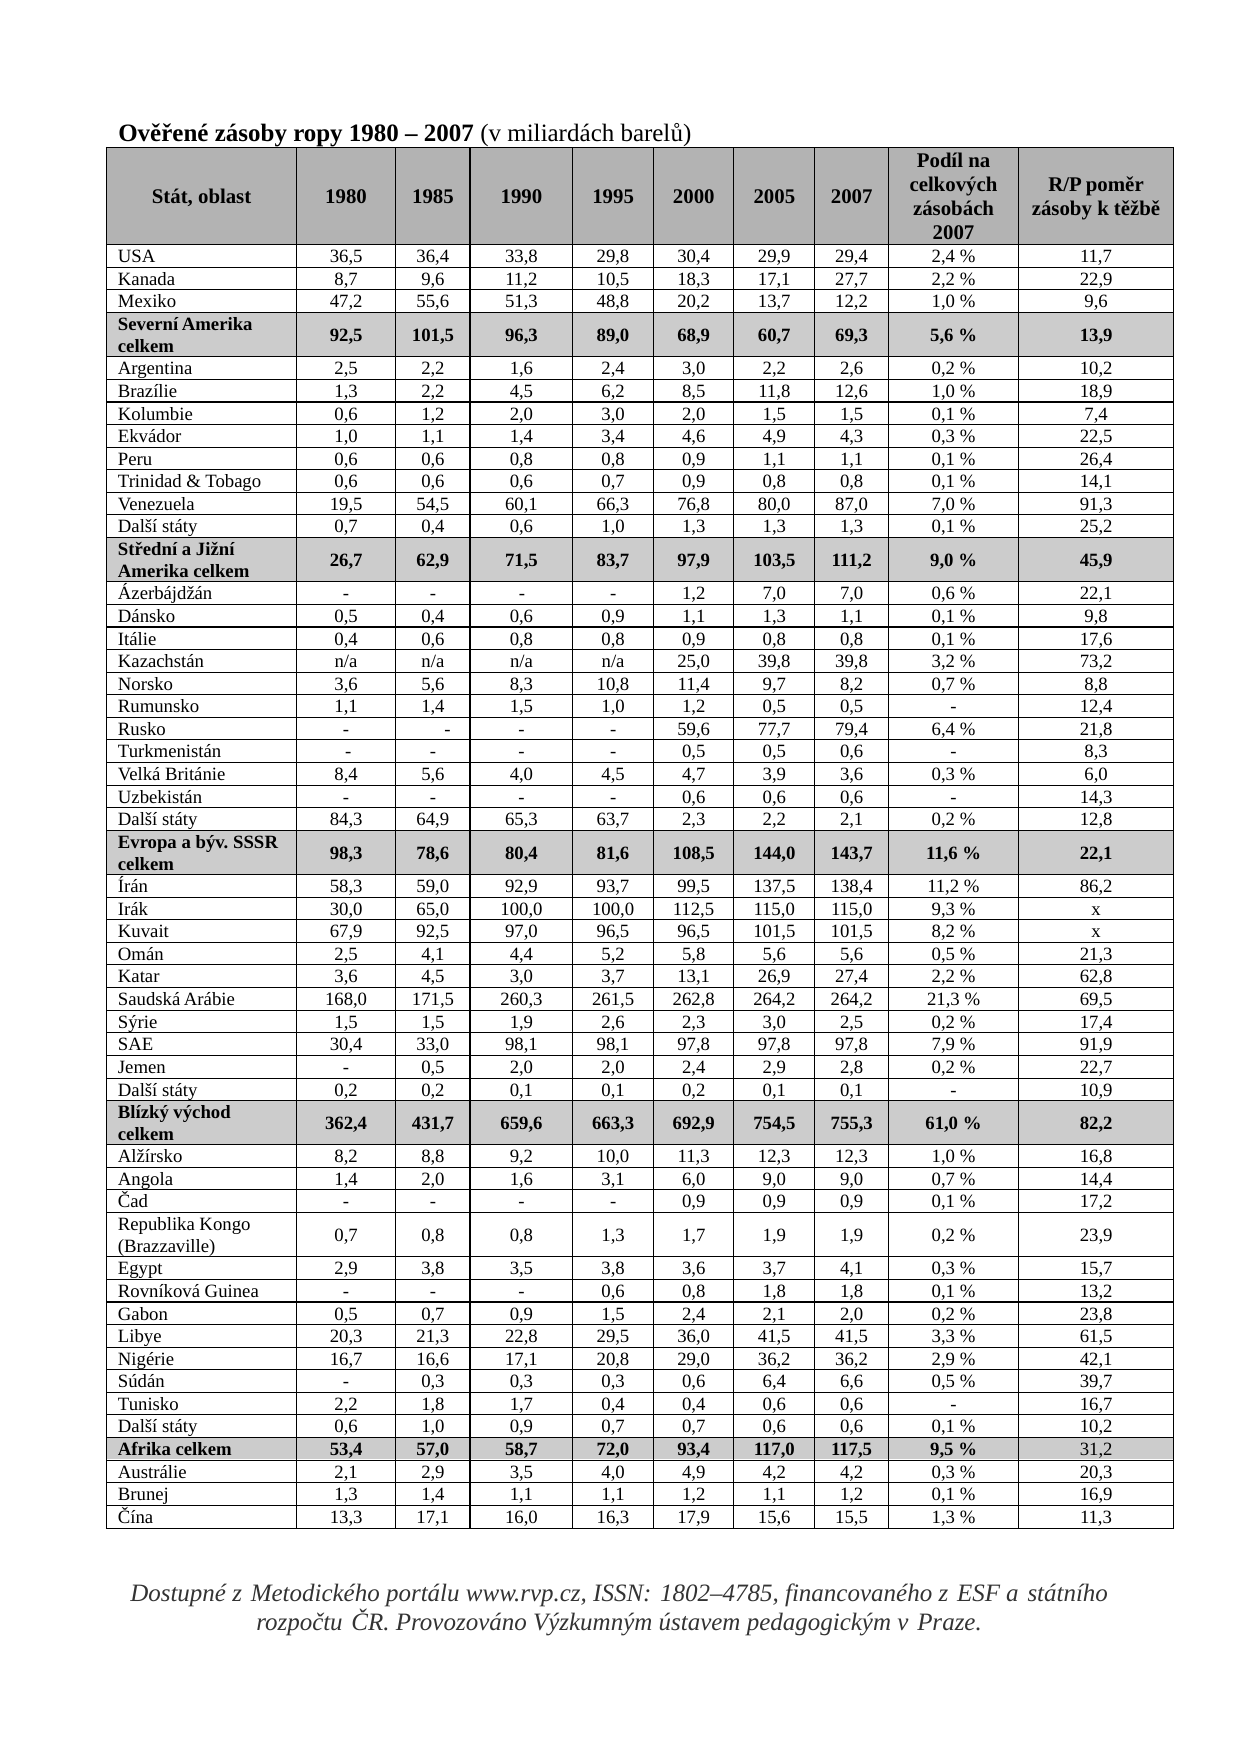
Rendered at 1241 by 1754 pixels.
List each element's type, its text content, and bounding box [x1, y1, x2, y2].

table_cell 9,5 % [889, 1438, 1018, 1459]
table_cell 87,0 [815, 493, 888, 514]
table_cell - [297, 718, 395, 739]
table_cell - [573, 786, 653, 807]
table_cell 97,8 [815, 1033, 888, 1055]
table_cell Egypt [107, 1257, 296, 1279]
table_cell 7,0 [734, 582, 814, 604]
table_cell 0,5 % [889, 943, 1018, 964]
table_cell 1,1 [396, 425, 469, 447]
table_cell - [396, 1190, 469, 1212]
table_cell 5,6 [734, 943, 814, 964]
table_cell - [297, 1056, 395, 1077]
table_cell 39,7 [1019, 1370, 1173, 1392]
table_cell 29,4 [815, 245, 888, 267]
table_cell 0,7 [297, 515, 395, 537]
table_cell Kazachstán [107, 650, 296, 672]
table_cell 362,4 [297, 1101, 395, 1144]
table_cell 1,3 [734, 605, 814, 626]
table_cell 4,5 [573, 763, 653, 784]
table_cell 2,3 [654, 808, 733, 830]
table_cell n/a [573, 650, 653, 672]
table_cell 2,4 [654, 1303, 733, 1324]
table_cell 8,3 [1019, 740, 1173, 762]
table_cell Severní Amerika celkem [107, 313, 296, 356]
table_cell 9,6 [396, 268, 469, 289]
table_cell 0,1 [734, 1079, 814, 1100]
table_cell 1,4 [471, 425, 572, 447]
table_cell 2,8 [815, 1056, 888, 1077]
table_cell 6,4 [734, 1370, 814, 1392]
table_cell 71,5 [471, 538, 572, 581]
table_cell 17,9 [654, 1506, 733, 1527]
table_cell 36,2 [734, 1348, 814, 1369]
table_header 2005 [734, 148, 814, 244]
table_cell 0,7 [573, 470, 653, 492]
table_cell 97,8 [654, 1033, 733, 1055]
table_cell 3,5 [471, 1257, 572, 1279]
table_cell 101,5 [396, 313, 469, 356]
table_cell Trinidad & Tobago [107, 470, 296, 492]
table_cell 2,6 [815, 357, 888, 379]
table_cell 9,0 [815, 1168, 888, 1189]
table_cell 0,2 [396, 1079, 469, 1100]
table_cell 1,7 [471, 1393, 572, 1414]
table_cell 2,1 [297, 1461, 395, 1482]
table_cell Jemen [107, 1056, 296, 1077]
table_cell 64,9 [396, 808, 469, 830]
table_cell Mexiko [107, 290, 296, 312]
table_cell 14,1 [1019, 470, 1173, 492]
table_cell - [573, 1190, 653, 1212]
table_cell 31,2 [1019, 1438, 1173, 1459]
table_cell 53,4 [297, 1438, 395, 1459]
table_cell 143,7 [815, 831, 888, 874]
table_cell Uzbekistán [107, 786, 296, 807]
table_cell 1,1 [297, 695, 395, 717]
table_cell 2,6 [573, 1011, 653, 1032]
table_cell 16,8 [1019, 1145, 1173, 1167]
table_cell 93,7 [573, 875, 653, 897]
table_cell 4,2 [734, 1461, 814, 1482]
table_cell 5,6 [396, 763, 469, 784]
table_cell 108,5 [654, 831, 733, 874]
table_cell 41,5 [815, 1325, 888, 1347]
table_cell 79,4 [815, 718, 888, 739]
table_cell 9,0 [734, 1168, 814, 1189]
table_cell 65,3 [471, 808, 572, 830]
table_cell 1,3 [297, 1483, 395, 1505]
table_cell 8,8 [396, 1145, 469, 1167]
table_cell 0,5 [815, 695, 888, 717]
table_cell Austrálie [107, 1461, 296, 1482]
table_cell 0,8 [815, 470, 888, 492]
table_cell 0,4 [396, 605, 469, 626]
table_cell 92,5 [297, 313, 395, 356]
table_cell - [297, 1280, 395, 1301]
table_cell 2,0 [471, 1056, 572, 1077]
table_cell 3,7 [734, 1257, 814, 1279]
table_cell 2,4 [573, 357, 653, 379]
table_cell 1,1 [815, 605, 888, 626]
table_cell 89,0 [573, 313, 653, 356]
table_cell Dánsko [107, 605, 296, 626]
table_cell 12,8 [1019, 808, 1173, 830]
table_cell 3,5 [471, 1461, 572, 1482]
table_cell 10,8 [573, 673, 653, 694]
table_cell 0,6 [297, 448, 395, 469]
table_header 2007 [815, 148, 888, 244]
table_cell 29,0 [654, 1348, 733, 1369]
table_cell 26,9 [734, 965, 814, 987]
table_cell 0,9 [654, 448, 733, 469]
table_cell 2,2 % [889, 268, 1018, 289]
table_cell 65,0 [396, 898, 469, 919]
table_cell 3,6 [654, 1257, 733, 1279]
table_cell 15,6 [734, 1506, 814, 1527]
table_cell Norsko [107, 673, 296, 694]
table_cell 0,6 [471, 515, 572, 537]
table_cell - [297, 1190, 395, 1212]
table_cell 0,1 [573, 1079, 653, 1100]
table_cell 1,4 [396, 1483, 469, 1505]
table_cell 1,2 [654, 695, 733, 717]
table_cell - [573, 718, 653, 739]
table_cell 1,1 [471, 1483, 572, 1505]
table_cell 2,2 [396, 380, 469, 401]
table_cell 51,3 [471, 290, 572, 312]
table_cell 36,5 [297, 245, 395, 267]
table_cell 0,5 % [889, 1370, 1018, 1392]
table_cell - [889, 740, 1018, 762]
table_cell 2,2 [734, 357, 814, 379]
table_cell 1,1 [734, 1483, 814, 1505]
table_cell 69,3 [815, 313, 888, 356]
table_cell 20,3 [297, 1325, 395, 1347]
table_cell Střední a Jižní Amerika celkem [107, 538, 296, 581]
table_cell 0,1 % [889, 403, 1018, 424]
table_cell 1,5 [815, 403, 888, 424]
table_cell 0,3 % [889, 763, 1018, 784]
table_cell 0,6 [815, 786, 888, 807]
table_cell 57,0 [396, 1438, 469, 1459]
table_cell 0,1 % [889, 628, 1018, 649]
table_cell 2,2 [396, 357, 469, 379]
table_cell 84,3 [297, 808, 395, 830]
table_cell 13,9 [1019, 313, 1173, 356]
table_cell 0,9 [471, 1303, 572, 1324]
table_cell 98,3 [297, 831, 395, 874]
table_cell 117,0 [734, 1438, 814, 1459]
table_cell 42,1 [1019, 1348, 1173, 1369]
table_cell 1,3 [734, 515, 814, 537]
table_cell 659,6 [471, 1101, 572, 1144]
table_cell 5,2 [573, 943, 653, 964]
table_cell 1,1 [573, 1483, 653, 1505]
table_cell Čína [107, 1506, 296, 1527]
table_cell 1,0 % [889, 380, 1018, 401]
table_cell 1,5 [471, 695, 572, 717]
table_cell 100,0 [471, 898, 572, 919]
table_cell - [471, 582, 572, 604]
table_cell 27,7 [815, 268, 888, 289]
table_cell 30,4 [654, 245, 733, 267]
table_cell 0,3 [396, 1370, 469, 1392]
table_cell 0,7 [573, 1415, 653, 1437]
table_cell Rumunsko [107, 695, 296, 717]
table_cell 11,6 % [889, 831, 1018, 874]
table_header 1980 [297, 148, 395, 244]
table_cell 96,5 [654, 920, 733, 942]
table_cell Další státy [107, 808, 296, 830]
table_cell 144,0 [734, 831, 814, 874]
table_cell 0,8 [734, 628, 814, 649]
table_cell 18,9 [1019, 380, 1173, 401]
table_cell 2,4 % [889, 245, 1018, 267]
table_cell 0,6 [573, 1280, 653, 1301]
table_cell USA [107, 245, 296, 267]
table_cell 0,6 [734, 786, 814, 807]
table_cell 0,9 [734, 1190, 814, 1212]
table_cell 0,6 [734, 1393, 814, 1414]
table_cell n/a [471, 650, 572, 672]
table_cell 3,0 [654, 357, 733, 379]
table_cell 9,7 [734, 673, 814, 694]
table_cell 17,1 [396, 1506, 469, 1527]
table_cell 0,9 [471, 1415, 572, 1437]
table_cell 1,0 [573, 695, 653, 717]
table_cell 10,9 [1019, 1079, 1173, 1100]
table_cell 0,2 % [889, 357, 1018, 379]
table_cell 17,4 [1019, 1011, 1173, 1032]
table_cell 4,2 [815, 1461, 888, 1482]
table_cell 36,0 [654, 1325, 733, 1347]
table_cell 91,9 [1019, 1033, 1173, 1055]
table_cell 1,5 [297, 1011, 395, 1032]
table_cell 26,7 [297, 538, 395, 581]
table_cell 8,5 [654, 380, 733, 401]
table_cell 8,2 [815, 673, 888, 694]
table_cell 91,3 [1019, 493, 1173, 514]
table_cell 0,8 [573, 448, 653, 469]
table_cell 0,1 [815, 1079, 888, 1100]
table_cell 4,7 [654, 763, 733, 784]
table_cell 96,5 [573, 920, 653, 942]
table_cell - [471, 718, 572, 739]
table_cell 0,9 [815, 1190, 888, 1212]
table_cell 0,6 [297, 403, 395, 424]
table_cell Angola [107, 1168, 296, 1189]
table_cell 0,1 % [889, 1483, 1018, 1505]
table_cell 1,2 [654, 582, 733, 604]
table_cell 0,5 [734, 740, 814, 762]
table_cell 1,0 [396, 1415, 469, 1437]
table_cell 20,2 [654, 290, 733, 312]
table_cell 97,8 [734, 1033, 814, 1055]
table_cell 1,6 [471, 357, 572, 379]
table_cell 6,0 [1019, 763, 1173, 784]
table_cell 11,3 [1019, 1506, 1173, 1527]
table_cell 100,0 [573, 898, 653, 919]
table_cell 1,7 [654, 1213, 733, 1256]
table_cell 80,4 [471, 831, 572, 874]
table_cell 0,1 % [889, 1415, 1018, 1437]
table_cell 0,9 [654, 470, 733, 492]
table_cell Republika Kongo (Brazzaville) [107, 1213, 296, 1256]
table_cell 2,1 [734, 1303, 814, 1324]
table_cell 1,5 [573, 1303, 653, 1324]
table_cell Další státy [107, 1079, 296, 1100]
table_cell 0,2 [654, 1079, 733, 1100]
table_cell 22,5 [1019, 425, 1173, 447]
table_cell 1,0 % [889, 290, 1018, 312]
table_cell - [471, 1190, 572, 1212]
table_cell 21,8 [1019, 718, 1173, 739]
table_cell 16,0 [471, 1506, 572, 1527]
table_cell 0,4 [396, 515, 469, 537]
table_cell 3,6 [297, 673, 395, 694]
table_cell 16,9 [1019, 1483, 1173, 1505]
table_cell 0,8 [471, 628, 572, 649]
table_cell 0,7 [396, 1303, 469, 1324]
table_cell 0,6 [734, 1415, 814, 1437]
table_cell 2,4 [654, 1056, 733, 1077]
table_cell 1,0 % [889, 1145, 1018, 1167]
table_cell Súdán [107, 1370, 296, 1392]
table_cell Alžírsko [107, 1145, 296, 1167]
table_cell 262,8 [654, 988, 733, 1009]
table_cell Saudská Arábie [107, 988, 296, 1009]
table_header Podíl na celkových zásobách 2007 [889, 148, 1018, 244]
table_cell Brazílie [107, 380, 296, 401]
table_cell 0,8 [471, 1213, 572, 1256]
table_cell 261,5 [573, 988, 653, 1009]
table_cell 0,6 [471, 605, 572, 626]
table_cell - [889, 786, 1018, 807]
table_cell - [297, 1370, 395, 1392]
table_cell 96,3 [471, 313, 572, 356]
table_cell Katar [107, 965, 296, 987]
table_cell SAE [107, 1033, 296, 1055]
table_cell 22,1 [1019, 831, 1173, 874]
table_cell Gabon [107, 1303, 296, 1324]
table_cell 8,2 % [889, 920, 1018, 942]
table_cell 30,4 [297, 1033, 395, 1055]
table_cell 2,2 [297, 1393, 395, 1414]
table_cell 22,7 [1019, 1056, 1173, 1077]
table_cell Další státy [107, 1415, 296, 1437]
table_cell 2,2 % [889, 965, 1018, 987]
table_cell 14,4 [1019, 1168, 1173, 1189]
table_cell 0,3 % [889, 1461, 1018, 1482]
table_cell 58,7 [471, 1438, 572, 1459]
table_cell 4,6 [654, 425, 733, 447]
table_cell Nigérie [107, 1348, 296, 1369]
table_cell 61,0 % [889, 1101, 1018, 1144]
table_cell 0,1 % [889, 470, 1018, 492]
table_cell 0,7 [654, 1415, 733, 1437]
table_cell Itálie [107, 628, 296, 649]
table_cell 8,8 [1019, 673, 1173, 694]
table_cell 25,0 [654, 650, 733, 672]
table_cell 98,1 [573, 1033, 653, 1055]
table_cell 2,5 [297, 943, 395, 964]
table_cell 8,3 [471, 673, 572, 694]
table_cell Evropa a býv. SSSR celkem [107, 831, 296, 874]
table_cell 0,5 [297, 1303, 395, 1324]
table_cell 0,4 [297, 628, 395, 649]
table_cell 62,8 [1019, 965, 1173, 987]
table_cell Sýrie [107, 1011, 296, 1032]
table_cell 9,0 % [889, 538, 1018, 581]
table_cell 10,0 [573, 1145, 653, 1167]
table_cell Velká Británie [107, 763, 296, 784]
table_cell - [396, 740, 469, 762]
table_cell 0,9 [654, 1190, 733, 1212]
table_cell 11,3 [654, 1145, 733, 1167]
table_cell 0,8 [734, 470, 814, 492]
table_header 1985 [396, 148, 469, 244]
table_cell 1,4 [396, 695, 469, 717]
table_cell 18,3 [654, 268, 733, 289]
table_cell Afrika celkem [107, 1438, 296, 1459]
table_cell 41,5 [734, 1325, 814, 1347]
table_cell 10,2 [1019, 357, 1173, 379]
table_cell 54,5 [396, 493, 469, 514]
table_cell 3,1 [573, 1168, 653, 1189]
table_cell Rusko [107, 718, 296, 739]
table_cell 2,9 [297, 1257, 395, 1279]
table_cell Argentina [107, 357, 296, 379]
table_cell 0,3 % [889, 425, 1018, 447]
table_cell 11,7 [1019, 245, 1173, 267]
table_cell 4,9 [654, 1461, 733, 1482]
table_cell 93,4 [654, 1438, 733, 1459]
table_cell 20,3 [1019, 1461, 1173, 1482]
table_header R/P poměr zásoby k těžbě [1019, 148, 1173, 244]
table_cell Kolumbie [107, 403, 296, 424]
table_cell 0,4 [654, 1393, 733, 1414]
table_cell 12,3 [734, 1145, 814, 1167]
table_cell - [297, 740, 395, 762]
table_cell 45,9 [1019, 538, 1173, 581]
table_cell 3,0 [573, 403, 653, 424]
table_cell 17,6 [1019, 628, 1173, 649]
table_cell 0,7 % [889, 1168, 1018, 1189]
table_cell - [297, 786, 395, 807]
table_cell x [1019, 898, 1173, 919]
table_header 1995 [573, 148, 653, 244]
table_cell 0,2 % [889, 1213, 1018, 1256]
table_cell 12,4 [1019, 695, 1173, 717]
table_cell 1,9 [734, 1213, 814, 1256]
table_cell 7,4 [1019, 403, 1173, 424]
table_cell 8,2 [297, 1145, 395, 1167]
table_cell 0,6 [815, 1393, 888, 1414]
table_cell 4,4 [471, 943, 572, 964]
table_cell 137,5 [734, 875, 814, 897]
table_cell 21,3 [396, 1325, 469, 1347]
table_cell 63,7 [573, 808, 653, 830]
table_cell 0,4 [573, 1393, 653, 1414]
table_cell 21,3 [1019, 943, 1173, 964]
table_cell 101,5 [815, 920, 888, 942]
table_cell 3,4 [573, 425, 653, 447]
table_cell 67,9 [297, 920, 395, 942]
table_cell 260,3 [471, 988, 572, 1009]
table_cell 23,8 [1019, 1303, 1173, 1324]
table_cell 99,5 [654, 875, 733, 897]
table_cell 22,8 [471, 1325, 572, 1347]
table_cell 25,2 [1019, 515, 1173, 537]
table_cell 2,9 [734, 1056, 814, 1077]
table_cell 1,3 % [889, 1506, 1018, 1527]
table_cell 0,6 [471, 470, 572, 492]
table_cell 0,8 [815, 628, 888, 649]
table_cell Omán [107, 943, 296, 964]
table_cell x [1019, 920, 1173, 942]
table_cell 4,5 [396, 965, 469, 987]
table_cell 13,1 [654, 965, 733, 987]
table_cell 69,5 [1019, 988, 1173, 1009]
table_cell 55,6 [396, 290, 469, 312]
table_cell Čad [107, 1190, 296, 1212]
table_cell 2,9 % [889, 1348, 1018, 1369]
table_cell Rovníková Guinea [107, 1280, 296, 1301]
table_cell 1,3 [654, 515, 733, 537]
table_cell 0,2 % [889, 1303, 1018, 1324]
table_cell 0,1 % [889, 605, 1018, 626]
table_cell 17,1 [471, 1348, 572, 1369]
table_cell 82,2 [1019, 1101, 1173, 1144]
table_cell - [297, 582, 395, 604]
table_cell 3,7 [573, 965, 653, 987]
table_cell 81,6 [573, 831, 653, 874]
table_cell 3,0 [471, 965, 572, 987]
table_cell Tunisko [107, 1393, 296, 1414]
table_cell 0,3 [573, 1370, 653, 1392]
table_cell 92,9 [471, 875, 572, 897]
table_cell 0,8 [396, 1213, 469, 1256]
table_cell 0,6 [654, 786, 733, 807]
table_cell 76,8 [654, 493, 733, 514]
table_cell 2,0 [396, 1168, 469, 1189]
table_header Stát, oblast [107, 148, 296, 244]
table_cell 1,3 [297, 380, 395, 401]
table_cell 1,9 [815, 1213, 888, 1256]
table_cell 59,0 [396, 875, 469, 897]
table_cell 0,6 [396, 628, 469, 649]
table_cell 0,5 [396, 1056, 469, 1077]
table_cell 111,2 [815, 538, 888, 581]
table_cell 80,0 [734, 493, 814, 514]
table_cell - [396, 786, 469, 807]
table_cell 6,4 % [889, 718, 1018, 739]
table_cell Brunej [107, 1483, 296, 1505]
table_cell 17,1 [734, 268, 814, 289]
table_cell 2,1 [815, 808, 888, 830]
table_cell Ázerbájdžán [107, 582, 296, 604]
table_cell 11,8 [734, 380, 814, 401]
table_cell 1,5 [396, 1011, 469, 1032]
table_cell 0,8 [471, 448, 572, 469]
table_cell 39,8 [734, 650, 814, 672]
table_cell 4,3 [815, 425, 888, 447]
table_cell 1,8 [815, 1280, 888, 1301]
table_cell 3,6 [815, 763, 888, 784]
table_cell 6,6 [815, 1370, 888, 1392]
table_cell 3,9 [734, 763, 814, 784]
table_cell 5,6 [396, 673, 469, 694]
table_cell 47,2 [297, 290, 395, 312]
table_cell 4,5 [471, 380, 572, 401]
table_cell 9,6 [1019, 290, 1173, 312]
table_cell - [889, 695, 1018, 717]
table_cell 5,6 [815, 943, 888, 964]
table_cell 4,0 [471, 763, 572, 784]
table_cell 19,5 [297, 493, 395, 514]
table_cell - [889, 1393, 1018, 1414]
table_cell 2,0 [654, 403, 733, 424]
table_cell 6,2 [573, 380, 653, 401]
table_cell 0,2 % [889, 1011, 1018, 1032]
table_cell 12,2 [815, 290, 888, 312]
table_cell 0,2 % [889, 808, 1018, 830]
table_cell 4,9 [734, 425, 814, 447]
table_cell 0,5 [297, 605, 395, 626]
table_cell 115,0 [734, 898, 814, 919]
table_cell 13,3 [297, 1506, 395, 1527]
table_cell 20,8 [573, 1348, 653, 1369]
table_cell 1,8 [734, 1280, 814, 1301]
table_cell 16,7 [297, 1348, 395, 1369]
table_cell 0,1 % [889, 515, 1018, 537]
table_cell - [396, 582, 469, 604]
table_cell 61,5 [1019, 1325, 1173, 1347]
table_cell 22,9 [1019, 268, 1173, 289]
table_cell 0,1 [471, 1079, 572, 1100]
table_cell 0,7 [297, 1213, 395, 1256]
table_cell 0,9 [573, 605, 653, 626]
table_cell 5,8 [654, 943, 733, 964]
table_cell 0,6 [396, 448, 469, 469]
table_header 1990 [471, 148, 572, 244]
table_cell 1,3 [815, 515, 888, 537]
table_cell 7,9 % [889, 1033, 1018, 1055]
table_cell 11,2 % [889, 875, 1018, 897]
table_cell 16,7 [1019, 1393, 1173, 1414]
table_cell 6,0 [654, 1168, 733, 1189]
table_cell 115,0 [815, 898, 888, 919]
table_cell Libye [107, 1325, 296, 1347]
table_cell 21,3 % [889, 988, 1018, 1009]
table_cell 10,2 [1019, 1415, 1173, 1437]
table_cell 0,5 [734, 695, 814, 717]
table_cell 2,9 [396, 1461, 469, 1482]
table_cell 7,0 [815, 582, 888, 604]
table_cell 0,6 [815, 1415, 888, 1437]
table_cell 72,0 [573, 1438, 653, 1459]
table_cell 9,3 % [889, 898, 1018, 919]
table_cell - [396, 718, 469, 739]
table_cell 2,0 [815, 1303, 888, 1324]
table_cell 1,1 [734, 448, 814, 469]
table_cell 66,3 [573, 493, 653, 514]
table_cell 26,4 [1019, 448, 1173, 469]
table_cell 15,5 [815, 1506, 888, 1527]
table_cell 1,2 [815, 1483, 888, 1505]
table_cell 117,5 [815, 1438, 888, 1459]
table_cell 2,3 [654, 1011, 733, 1032]
table_cell 2,0 [573, 1056, 653, 1077]
table_cell 0,3 % [889, 1257, 1018, 1279]
table_cell 8,4 [297, 763, 395, 784]
table_cell 0,6 [297, 1415, 395, 1437]
table_cell 1,5 [734, 403, 814, 424]
table_cell Kanada [107, 268, 296, 289]
table_cell 1,0 [297, 425, 395, 447]
table_cell 36,2 [815, 1348, 888, 1369]
table_cell 1,1 [815, 448, 888, 469]
table_cell 3,8 [573, 1257, 653, 1279]
table_cell 3,2 % [889, 650, 1018, 672]
table_cell 12,6 [815, 380, 888, 401]
table_cell 33,8 [471, 245, 572, 267]
table_cell 4,1 [396, 943, 469, 964]
table_cell 0,8 [654, 1280, 733, 1301]
table_cell 11,2 [471, 268, 572, 289]
table_cell 103,5 [734, 538, 814, 581]
table_cell 0,5 [654, 740, 733, 762]
table_cell 58,3 [297, 875, 395, 897]
table_cell 10,5 [573, 268, 653, 289]
table_cell 97,9 [654, 538, 733, 581]
table_cell 755,3 [815, 1101, 888, 1144]
table_cell Blízký východ celkem [107, 1101, 296, 1144]
table_cell 30,0 [297, 898, 395, 919]
table_cell 431,7 [396, 1101, 469, 1144]
table_cell 171,5 [396, 988, 469, 1009]
table_cell 68,9 [654, 313, 733, 356]
table_cell 23,9 [1019, 1213, 1173, 1256]
table_cell 13,2 [1019, 1280, 1173, 1301]
table_cell Turkmenistán [107, 740, 296, 762]
table_cell Kuvait [107, 920, 296, 942]
table_cell 0,8 [573, 628, 653, 649]
table_cell 59,6 [654, 718, 733, 739]
table_cell Další státy [107, 515, 296, 537]
table_cell - [396, 1280, 469, 1301]
table_cell n/a [396, 650, 469, 672]
table_cell 754,5 [734, 1101, 814, 1144]
table_cell n/a [297, 650, 395, 672]
table_cell Venezuela [107, 493, 296, 514]
table_cell Írán [107, 875, 296, 897]
table_cell 1,8 [396, 1393, 469, 1414]
table_cell 16,3 [573, 1506, 653, 1527]
table_cell 0,6 % [889, 582, 1018, 604]
table_cell 11,4 [654, 673, 733, 694]
table_cell 112,5 [654, 898, 733, 919]
table_cell - [573, 582, 653, 604]
table_cell 86,2 [1019, 875, 1173, 897]
table_cell 39,8 [815, 650, 888, 672]
table_cell 1,3 [573, 1213, 653, 1256]
table_cell 12,3 [815, 1145, 888, 1167]
table_cell 1,6 [471, 1168, 572, 1189]
table_cell 22,1 [1019, 582, 1173, 604]
table_cell 73,2 [1019, 650, 1173, 672]
table_cell 83,7 [573, 538, 653, 581]
table_cell 2,0 [471, 403, 572, 424]
table_cell 36,4 [396, 245, 469, 267]
table_cell 0,1 % [889, 448, 1018, 469]
table_cell 3,8 [396, 1257, 469, 1279]
text Ověřené zásoby ropy 1980 – 2007 (v miliardách barelů) [118, 118, 1122, 147]
table_cell 138,4 [815, 875, 888, 897]
table_cell 9,2 [471, 1145, 572, 1167]
table_cell 101,5 [734, 920, 814, 942]
table_cell 5,6 % [889, 313, 1018, 356]
table_cell 2,5 [815, 1011, 888, 1032]
table_cell 8,7 [297, 268, 395, 289]
table_cell 0,6 [815, 740, 888, 762]
table_cell 29,9 [734, 245, 814, 267]
table_cell 0,6 [654, 1370, 733, 1392]
table_cell 1,9 [471, 1011, 572, 1032]
table_cell - [471, 1280, 572, 1301]
table_cell - [471, 786, 572, 807]
table_cell 0,7 % [889, 673, 1018, 694]
table_cell 9,8 [1019, 605, 1173, 626]
table_cell 0,1 % [889, 1190, 1018, 1212]
table_cell - [471, 740, 572, 762]
table_cell 15,7 [1019, 1257, 1173, 1279]
table_cell 60,1 [471, 493, 572, 514]
table_cell 77,7 [734, 718, 814, 739]
table_cell 0,6 [297, 470, 395, 492]
table_cell 27,4 [815, 965, 888, 987]
table_cell 98,1 [471, 1033, 572, 1055]
table_cell 92,5 [396, 920, 469, 942]
table_cell 0,1 % [889, 1280, 1018, 1301]
table_cell 2,5 [297, 357, 395, 379]
table_cell 29,8 [573, 245, 653, 267]
table_cell 3,3 % [889, 1325, 1018, 1347]
table_cell 264,2 [815, 988, 888, 1009]
table_cell - [889, 1079, 1018, 1100]
table_cell 29,5 [573, 1325, 653, 1347]
table_cell 1,0 [573, 515, 653, 537]
table_cell 1,4 [297, 1168, 395, 1189]
table_cell 0,2 % [889, 1056, 1018, 1077]
table_cell 0,6 [396, 470, 469, 492]
table_cell 692,9 [654, 1101, 733, 1144]
table_cell 4,1 [815, 1257, 888, 1279]
table_cell 4,0 [573, 1461, 653, 1482]
table_cell - [573, 740, 653, 762]
table_cell 168,0 [297, 988, 395, 1009]
table_cell 7,0 % [889, 493, 1018, 514]
table_cell 3,6 [297, 965, 395, 987]
table_cell 16,6 [396, 1348, 469, 1369]
table_cell 33,0 [396, 1033, 469, 1055]
table_cell 60,7 [734, 313, 814, 356]
table_cell 14,3 [1019, 786, 1173, 807]
table_cell 0,3 [471, 1370, 572, 1392]
table_cell 264,2 [734, 988, 814, 1009]
table_cell Irák [107, 898, 296, 919]
table_cell 1,2 [396, 403, 469, 424]
table_cell 0,9 [654, 628, 733, 649]
table_cell 2,2 [734, 808, 814, 830]
table_cell 97,0 [471, 920, 572, 942]
table_cell 78,6 [396, 831, 469, 874]
table_cell 17,2 [1019, 1190, 1173, 1212]
table_cell 13,7 [734, 290, 814, 312]
table_cell Peru [107, 448, 296, 469]
table_cell 3,0 [734, 1011, 814, 1032]
table_header 2000 [654, 148, 733, 244]
table_cell 1,2 [654, 1483, 733, 1505]
table_cell 62,9 [396, 538, 469, 581]
table_cell 1,1 [654, 605, 733, 626]
table_cell 48,8 [573, 290, 653, 312]
table_cell Ekvádor [107, 425, 296, 447]
table_cell 663,3 [573, 1101, 653, 1144]
table_cell 0,2 [297, 1079, 395, 1100]
